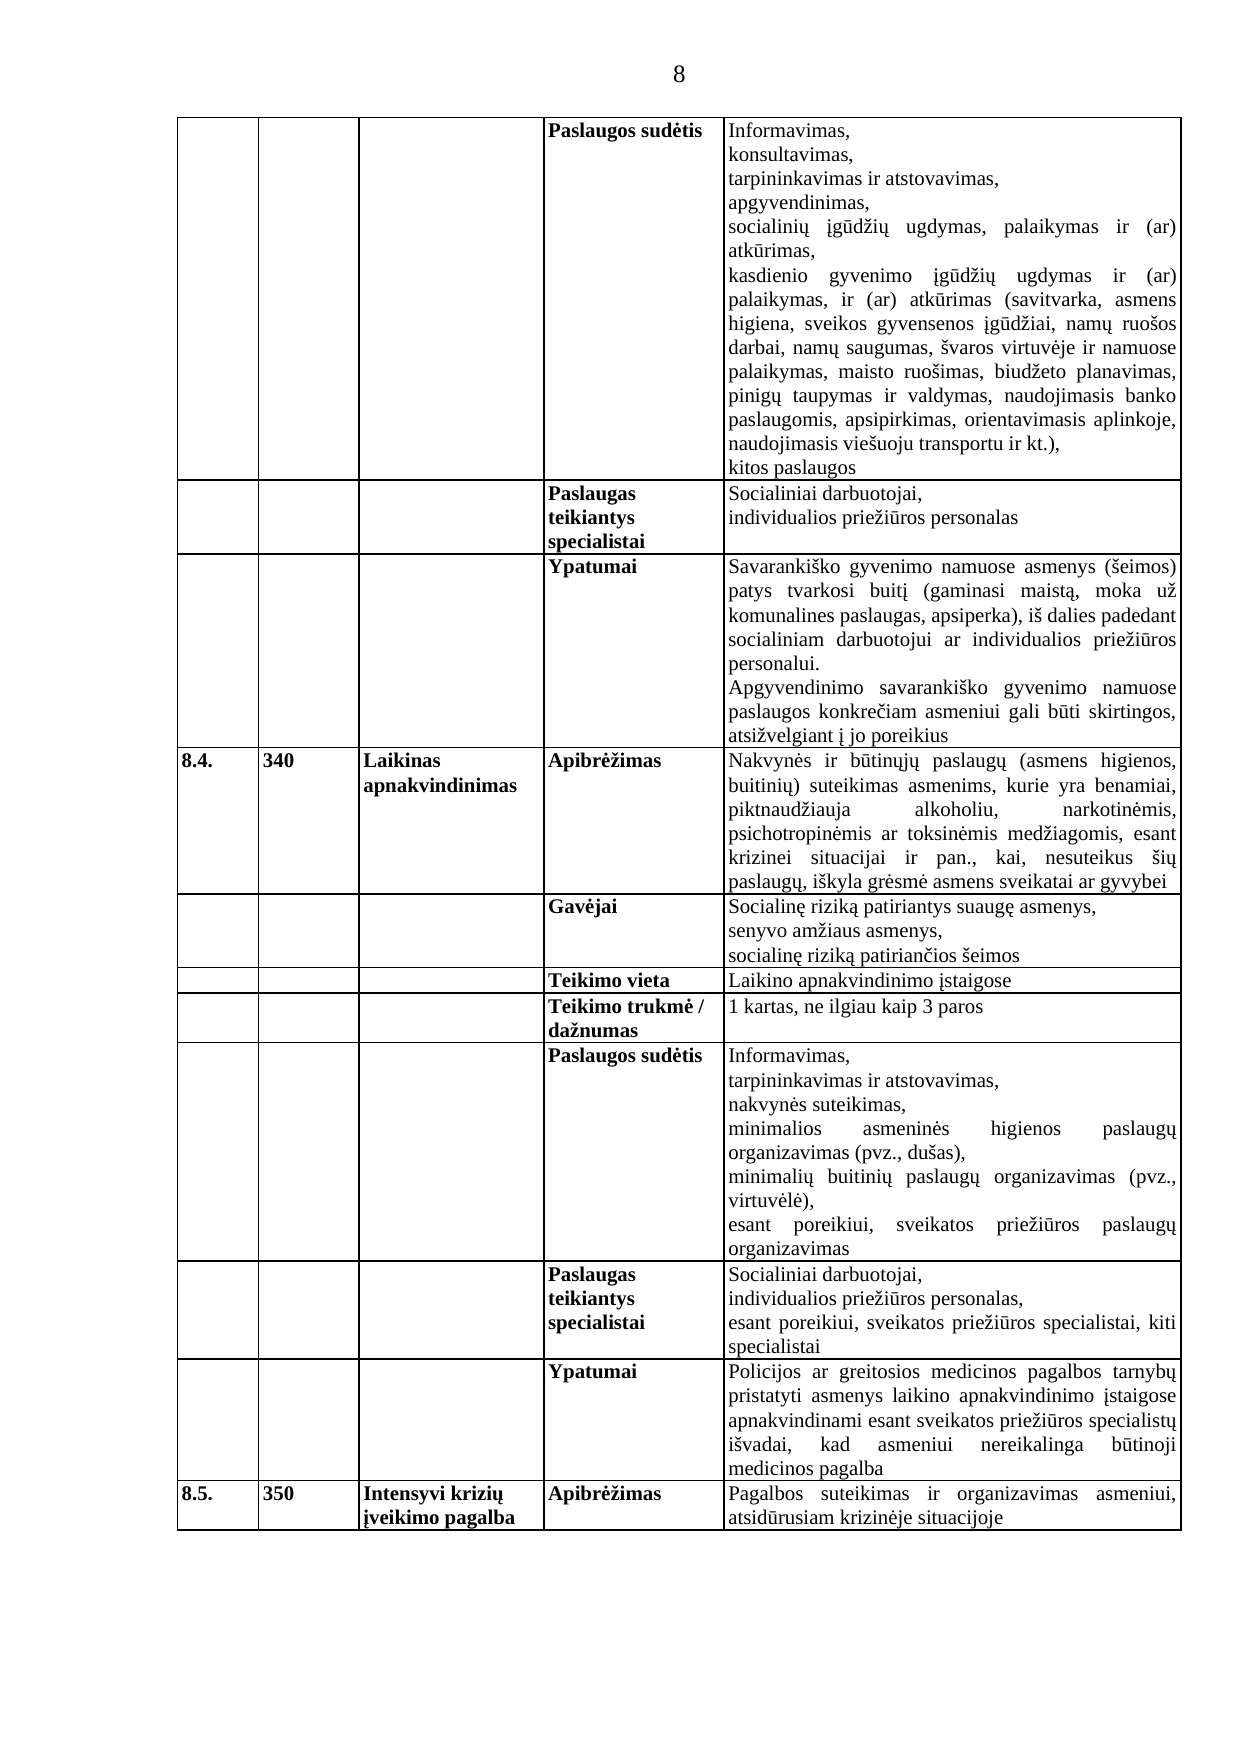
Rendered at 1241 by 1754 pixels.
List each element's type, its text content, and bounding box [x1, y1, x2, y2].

table_cell 340 [259, 748, 358, 893]
table_cell [178, 895, 258, 967]
table_cell [259, 1043, 358, 1260]
table_cell [178, 1043, 258, 1260]
table_cell Paslaugos sudėtis [545, 1043, 723, 1260]
table_cell [360, 1262, 543, 1358]
table_cell Gavėjai [545, 895, 723, 967]
table_cell Teikimo trukmė / dažnumas [545, 994, 723, 1042]
table_cell Informavimas, tarpininkavimas ir atstovavimas, nakvynės suteikimas, minimalios asmeninės higienos paslaugų organizavimas (pvz., dušas), minimalių buitinių paslaugų organizavimas (pvz., virtuvėlė), esant poreikiui, sveikatos priežiūros paslaugų organizavimas [725, 1043, 1180, 1260]
table_cell [178, 994, 258, 1042]
table_cell [178, 968, 258, 992]
table_cell Policijos ar greitosios medicinos pagalbos tarnybų pristatyti asmenys laikino apnakvindinimo įstaigose apnakvindinami esant sveikatos priežiūros specialistų išvadai, kad asmeniui nereikalinga būtinoji medicinos pagalba [725, 1360, 1180, 1480]
table_cell [178, 555, 258, 747]
table_cell [259, 1262, 358, 1358]
table_cell Pagalbos suteikimas ir organizavimas asmeniui, atsidūrusiam krizinėje situacijoje [725, 1481, 1180, 1529]
table_cell Laikino apnakvindinimo įstaigose [725, 968, 1180, 992]
table_cell [360, 1043, 543, 1260]
table_cell [178, 1262, 258, 1358]
table_cell Ypatumai [545, 1360, 723, 1480]
table_cell [360, 1360, 543, 1480]
table_cell Informavimas, konsultavimas, tarpininkavimas ir atstovavimas, apgyvendinimas, socialinių įgūdžių ugdymas, palaikymas ir (ar) atkūrimas, kasdienio gyvenimo įgūdžių ugdymas ir (ar) palaikymas, ir (ar) atkūrimas (savitvarka, asmens higiena, sveikos gyvensenos įgūdžiai, namų ruošos darbai, namų saugumas, švaros virtuvėje ir namuose palaikymas, maisto ruošimas, biudžeto planavimas, pinigų taupymas ir valdymas, naudojimasis banko paslaugomis, apsipirkimas, orientavimasis aplinkoje, naudojimasis viešuoju transportu ir kt.), kitos paslaugos [725, 118, 1180, 479]
table_cell [178, 1360, 258, 1480]
table_cell Socialiniai darbuotojai, individualios priežiūros personalas, esant poreikiui, sveikatos priežiūros specialistai, kiti specialistai [725, 1262, 1180, 1358]
table_cell [259, 118, 358, 479]
table_cell 8.5. [178, 1481, 258, 1529]
table_cell [259, 994, 358, 1042]
table_cell [360, 555, 543, 747]
table_cell Apibrėžimas [545, 748, 723, 893]
table_cell 1 kartas, ne ilgiau kaip 3 paros [725, 994, 1180, 1042]
table_cell Ypatumai [545, 555, 723, 747]
table_cell [178, 118, 258, 479]
table_cell [360, 895, 543, 967]
table_cell Paslaugos sudėtis [545, 118, 723, 479]
table_cell [360, 481, 543, 553]
table_cell Nakvynės ir būtinųjų paslaugų (asmens higienos, buitinių) suteikimas asmenims, kurie yra benamiai, piktnaudžiauja alkoholiu, narkotinėmis, psichotropinėmis ar toksinėmis medžiagomis, esant krizinei situacijai ir pan., kai, nesuteikus šių paslaugų, iškyla grėsmė asmens sveikatai ar gyvybei [725, 748, 1180, 893]
table_cell [259, 968, 358, 992]
table_cell [360, 118, 543, 479]
table_cell [178, 481, 258, 553]
table_cell [259, 481, 358, 553]
table_cell Savarankiško gyvenimo namuose asmenys (šeimos) patys tvarkosi buitį (gaminasi maistą, moka už komunalines paslaugas, apsiperka), iš dalies padedant socialiniam darbuotojui ar individualios priežiūros personalui. Apgyvendinimo savarankiško gyvenimo namuose paslaugos konkrečiam asmeniui gali būti skirtingos, atsižvelgiant į jo poreikius [725, 555, 1180, 747]
table_cell [259, 555, 358, 747]
table_cell Laikinas apnakvindinimas [360, 748, 543, 893]
table_cell Socialiniai darbuotojai, individualios priežiūros personalas [725, 481, 1180, 553]
table_cell [259, 1360, 358, 1480]
table_cell 8.4. [178, 748, 258, 893]
table_cell Teikimo vieta [545, 968, 723, 992]
table_cell Apibrėžimas [545, 1481, 723, 1529]
table_cell [360, 968, 543, 992]
table_cell Intensyvi krizių įveikimo pagalba [360, 1481, 543, 1529]
table_cell [259, 895, 358, 967]
table_cell Paslaugas teikiantys specialistai [545, 1262, 723, 1358]
table_cell Paslaugas teikiantys specialistai [545, 481, 723, 553]
table_cell [360, 994, 543, 1042]
table_cell 350 [259, 1481, 358, 1529]
table_cell Socialinę riziką patiriantys suaugę asmenys, senyvo amžiaus asmenys, socialinę riziką patiriančios šeimos [725, 895, 1180, 967]
